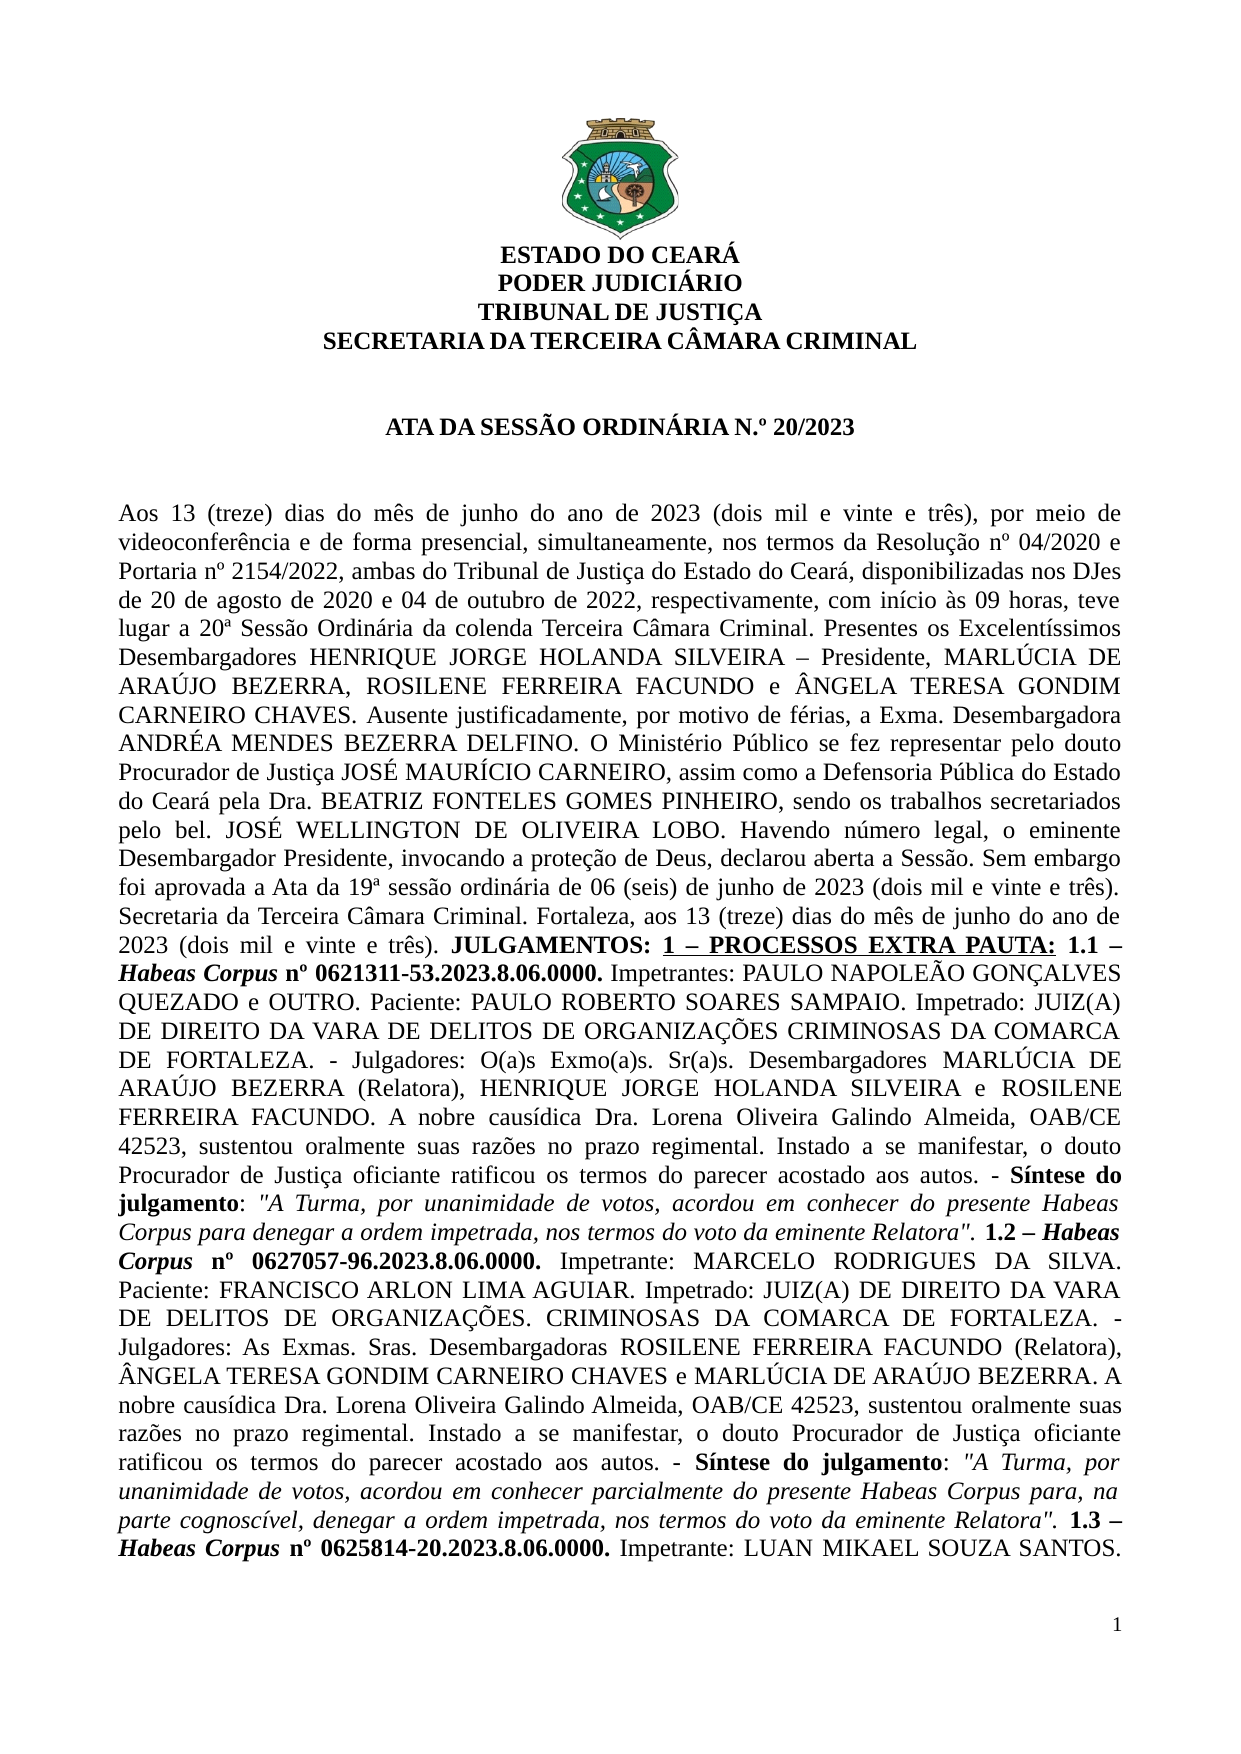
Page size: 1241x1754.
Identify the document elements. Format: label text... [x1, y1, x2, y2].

text TRIBUNAL DE JUSTIÇA [118, 297, 1122, 326]
text ESTADO DO CEARÁ [118, 240, 1122, 268]
text ATA DA SESSÃO ORDINÁRIA N.º 20/2023 [118, 412, 1122, 441]
text SECRETARIA DA TERCEIRA CÂMARA CRIMINAL [118, 326, 1122, 355]
text PODER JUDICIÁRIO [118, 268, 1122, 297]
text Aos 13 (treze) dias do mês de junho do ano de 2023 (dois mil e vinte e três), por meio de videoconferência e de forma presencial, simultaneamente, nos termos da Resolução nº 04/2020 e Portaria nº 2154/2022, ambas do Tribunal de Justiça do Estado do Ceará, disponibilizadas nos DJes de 20 de agosto de 2020 e 04 de outubro de 2022, respectivamente, com início às 09 horas, teve lugar a 20ª Sessão Ordinária da colenda Terceira Câmara Criminal. Presentes os Excelentíssimos Desembargadores HENRIQUE JORGE HOLANDA SILVEIRA – Presidente, MARLÚCIA DE ARAÚJO BEZERRA, ROSILENE FERREIRA FACUNDO e ÂNGELA TERESA GONDIM CARNEIRO CHAVES. Ausente justificadamente, por motivo de férias, a Exma. Desembargadora ANDRÉA MENDES BEZERRA DELFINO. O Ministério Público se fez representar pelo douto Procurador de Justiça JOSÉ MAURÍCIO CARNEIRO, assim como a Defensoria Pública do Estado do Ceará pela Dra. BEATRIZ FONTELES GOMES PINHEIRO, sendo os trabalhos secretariados pelo bel. JOSÉ WELLINGTON DE OLIVEIRA LOBO. Havendo número legal, o eminente Desembargador Presidente, invocando a proteção de Deus, declarou aberta a Sessão. Sem embargo foi aprovada a Ata da 19ª sessão ordinária de 06 (seis) de junho de 2023 (dois mil e vinte e três). Secretaria da Terceira Câmara Criminal. Fortaleza, aos 13 (treze) dias do mês de junho do ano de 2023 (dois mil e vinte e três). JULGAMENTOS: 1 – PROCESSOS EXTRA PAUTA: 1.1 – Habeas Corpus nº 0621311-53.2023.8.06.0000. Impetrantes: PAULO NAPOLEÃO GONÇALVES QUEZADO e OUTRO. Paciente: PAULO ROBERTO SOARES SAMPAIO. Impetrado: JUIZ(A) DE DIREITO DA VARA DE DELITOS DE ORGANIZAÇÕES CRIMINOSAS DA COMARCA DE FORTALEZA. - Julgadores: O(a)s Exmo(a)s. Sr(a)s. Desembargadores MARLÚCIA DE ARAÚJO BEZERRA (Relatora), HENRIQUE JORGE HOLANDA SILVEIRA e ROSILENE FERREIRA FACUNDO. A nobre causídica Dra. Lorena Oliveira Galindo Almeida, OAB/CE 42523, sustentou oralmente suas razões no prazo regimental. Instado a se manifestar, o douto Procurador de Justiça oficiante ratificou os termos do parecer acostado aos autos. - Síntese do julgamento: "A Turma, por unanimidade de votos, acordou em conhecer do presente Habeas Corpus para denegar a ordem impetrada, nos termos do voto da eminente Relatora". 1.2 – Habeas Corpus nº 0627057-96.2023.8.06.0000. Impetrante: MARCELO RODRIGUES DA SILVA. Paciente: FRANCISCO ARLON LIMA AGUIAR. Impetrado: JUIZ(A) DE DIREITO DA VARA DE DELITOS DE ORGANIZAÇÕES. CRIMINOSAS DA COMARCA DE FORTALEZA. - Julgadores: As Exmas. Sras. Desembargadoras ROSILENE FERREIRA FACUNDO (Relatora), ÂNGELA TERESA GONDIM CARNEIRO CHAVES e MARLÚCIA DE ARAÚJO BEZERRA. A nobre causídica Dra. Lorena Oliveira Galindo Almeida, OAB/CE 42523, sustentou oralmente suas razões no prazo regimental. Instado a se manifestar, o douto Procurador de Justiça oficiante ratificou os termos do parecer acostado aos autos. - Síntese do julgamento: "A Turma, por unanimidade de votos, acordou em conhecer parcialmente do presente Habeas Corpus para, na parte cognoscível, denegar a ordem impetrada, nos termos do voto da eminente Relatora". 1.3 – Habeas Corpus nº 0625814-20.2023.8.06.0000. Impetrante: LUAN MIKAEL SOUZA SANTOS. [118, 498, 1122, 1562]
picture [562, 118, 679, 240]
